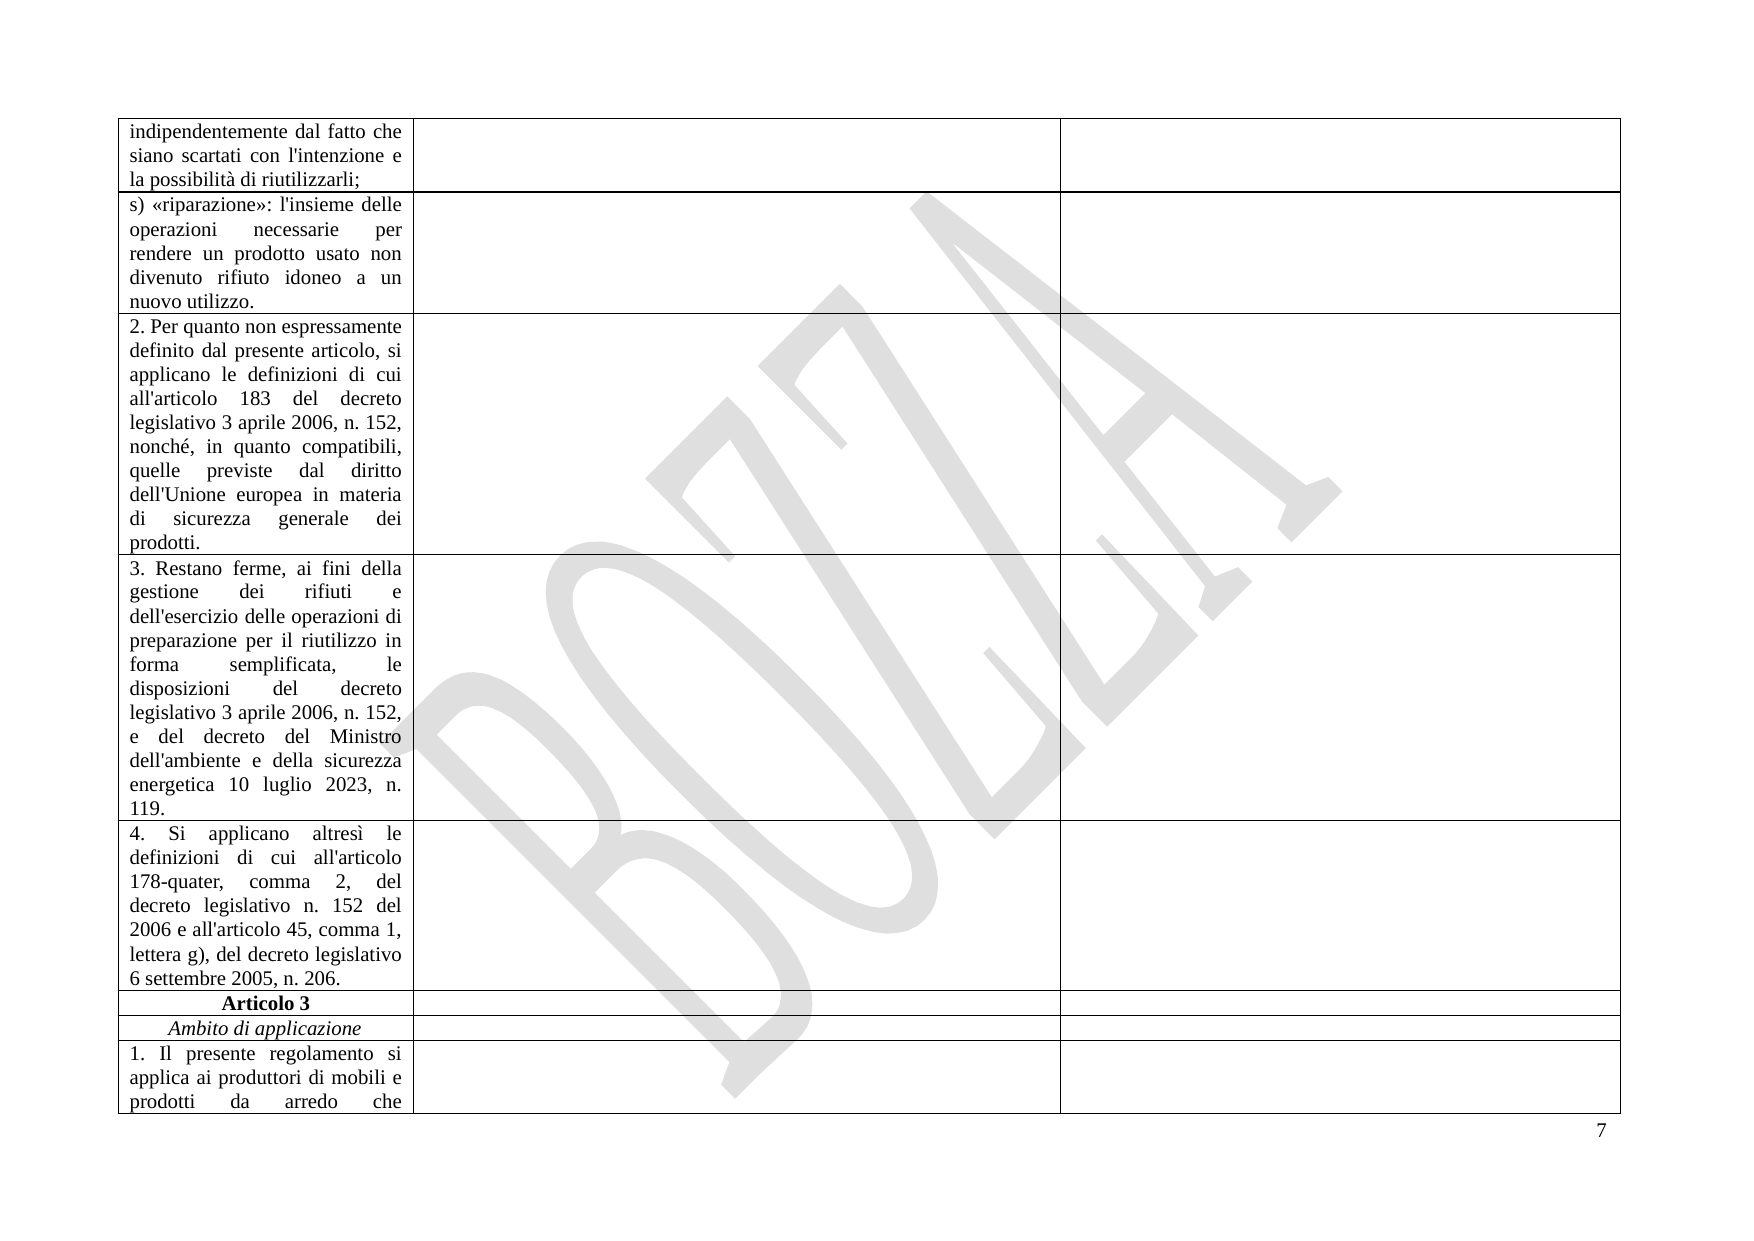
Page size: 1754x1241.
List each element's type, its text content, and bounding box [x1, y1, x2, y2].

table_cell [749, 821, 912, 907]
table_cell 2. Per quanto non espressamente definito dal presente articolo, si applicano le definizioni di cui all'articolo 183 del decreto legislativo 3 aprile 2006, n. 152, nonché, in quanto compatibili, quelle previste dal diritto dell'Unione europea in materia di sicurezza generale dei prodotti. [119, 314, 413, 554]
table_cell [1061, 329, 1144, 434]
table_cell [596, 859, 780, 989]
table_cell [958, 248, 1041, 313]
table_cell [1015, 775, 1060, 820]
table_cell [414, 821, 655, 989]
table_cell [414, 193, 990, 313]
table_cell 3. Restano ferme, ai fini della gestione dei rifiuti e dell'esercizio delle operazioni di preparazione per il riutilizzo in forma semplificata, le disposizioni del decreto legislativo 3 aprile 2006, n. 152, e del decreto del Ministro dell'ambiente e della sicurezza energetica 10 luglio 2023, n. 119. [119, 555, 413, 820]
table_cell [1061, 1041, 1620, 1113]
table_cell [1621, 118, 1625, 191]
table_cell [1061, 404, 1179, 554]
table_cell [798, 1016, 1060, 1040]
table_cell [1621, 990, 1625, 1015]
table_cell [1621, 1015, 1625, 1040]
table_cell [683, 441, 802, 554]
table_cell 1. Il presente regolamento si applica ai produttori di mobili e prodotti da arredo che [119, 1041, 413, 1113]
table_cell [438, 706, 598, 820]
table_cell Articolo 3 [119, 991, 413, 1015]
table_cell [1009, 314, 1060, 378]
table_cell [414, 750, 486, 820]
table_cell [1061, 991, 1620, 1015]
table_cell indipendentemente dal fatto che siano scartati con l'intenzione e la possibilità di riutilizzarli; [119, 119, 413, 191]
table_cell [414, 119, 1060, 191]
table_cell [1061, 821, 1620, 989]
table_cell [1061, 119, 1620, 191]
table_cell [1061, 555, 1157, 684]
table_cell [838, 555, 1060, 796]
table_cell [1061, 1016, 1620, 1040]
table_cell [931, 193, 1060, 293]
table_cell [1621, 1040, 1625, 1113]
table_cell [1061, 193, 1620, 313]
table_cell [1061, 555, 1620, 820]
table_cell [414, 314, 987, 554]
table_cell [695, 991, 780, 1015]
table_cell [720, 1016, 772, 1040]
table_cell [648, 555, 974, 820]
table_cell [1621, 554, 1625, 820]
table_cell [1621, 313, 1625, 554]
table_cell [812, 991, 1060, 1015]
table_cell [1621, 191, 1625, 313]
table_cell [414, 1016, 706, 1040]
table_cell [868, 314, 1060, 554]
table_cell [525, 821, 599, 867]
table_cell [414, 991, 681, 1015]
table_cell [573, 568, 888, 820]
table_cell [414, 555, 706, 820]
table_cell [414, 1041, 1060, 1113]
table_cell [621, 821, 1060, 989]
table_cell [1023, 555, 1060, 613]
table_cell [1087, 314, 1620, 554]
table_cell [1621, 820, 1625, 989]
table_cell 4. Si applicano altresì le definizioni di cui all'articolo 178-quater, comma 2, del decreto legislativo n. 152 del 2006 e all'articolo 45, comma 1, lettera g), del decreto legislativo 6 settembre 2005, n. 206. [119, 821, 413, 989]
table_cell Ambito di applicazione [119, 1016, 413, 1040]
table_cell s) «riparazione»: l'insieme delle operazioni necessarie per rendere un prodotto usato non divenuto rifiuto idoneo a un nuovo utilizzo. [119, 193, 413, 313]
